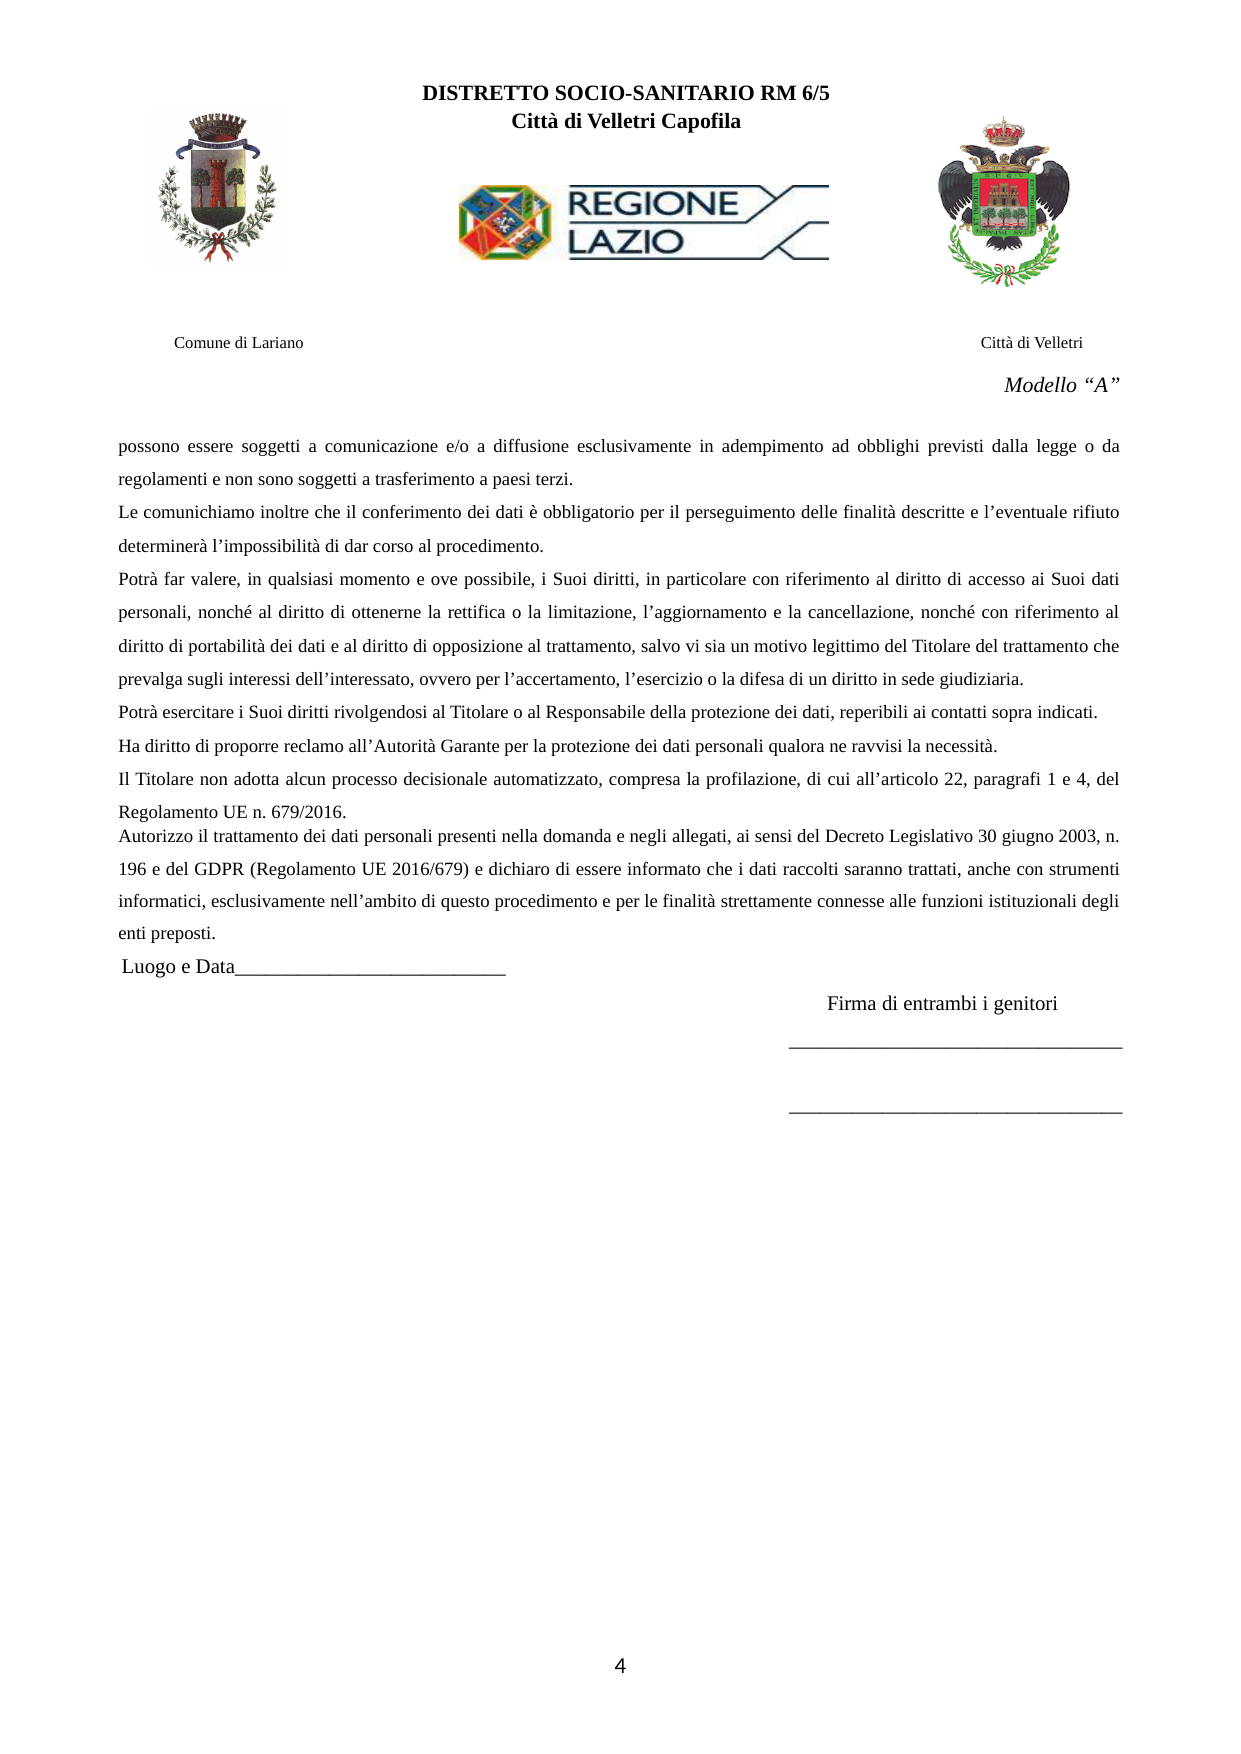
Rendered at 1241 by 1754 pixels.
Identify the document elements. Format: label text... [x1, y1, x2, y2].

text Potrà esercitare i Suoi diritti rivolgendosi al Titolare o al Responsabile della protezione dei dati, reperibili ai contatti sopra indicati. [118, 692, 1122, 725]
text Ha diritto di proporre reclamo all’Autorità Garante per la protezione dei dati personali qualora ne ravvisi la necessità. [118, 725, 1122, 759]
text possono essere soggetti a comunicazione e/o a diffusione esclusivamente in adempimento ad obblighi previsti dalla legge o da regolamenti e non sono soggetti a trasferimento a paesi terzi. [118, 425, 1122, 492]
picture [935, 114, 1071, 287]
text Il Titolare non adotta alcun processo decisionale automatizzato, compresa la profilazione, di cui all’articolo 22, paragrafi 1 e 4, del Regolamento UE n. 679/2016. [118, 759, 1122, 825]
text Autorizzo il trattamento dei dati personali presenti nella domanda e negli allegati, ai sensi del Decreto Legislativo 30 giugno 2003, n. 196 e del GDPR (Regolamento UE 2016/679) e dichiaro di essere informato che i dati raccolti saranno trattati, anche con strumenti informatici, esclusivamente nell’ambito di questo procedimento e per le finalità strettamente connesse alle funzioni istituzionali degli enti preposti. [118, 825, 1122, 944]
text ________________________________ [118, 1092, 1122, 1116]
text Luogo e Data__________________________ Firma di entrambi i genitori ________________________________ [118, 954, 1122, 1051]
picture [150, 106, 287, 271]
text Le comunichiamo inoltre che il conferimento dei dati è obbligatorio per il perseguimento delle finalità descritte e l’eventuale rifiuto determinerà l’impossibilità di dar corso al procedimento. [118, 492, 1122, 559]
text Potrà far valere, in qualsiasi momento e ove possibile, i Suoi diritti, in particolare con riferimento al diritto di accesso ai Suoi dati personali, nonché al diritto di ottenerne la rettifica o la limitazione, l’aggiornamento e la cancellazione, nonché con riferimento al diritto di portabilità dei dati e al diritto di opposizione al trattamento, salvo vi sia un motivo legittimo del Titolare del trattamento che prevalga sugli interessi dell’interessato, ovvero per l’accertamento, l’esercizio o la difesa di un diritto in sede giudiziaria. [118, 559, 1122, 692]
